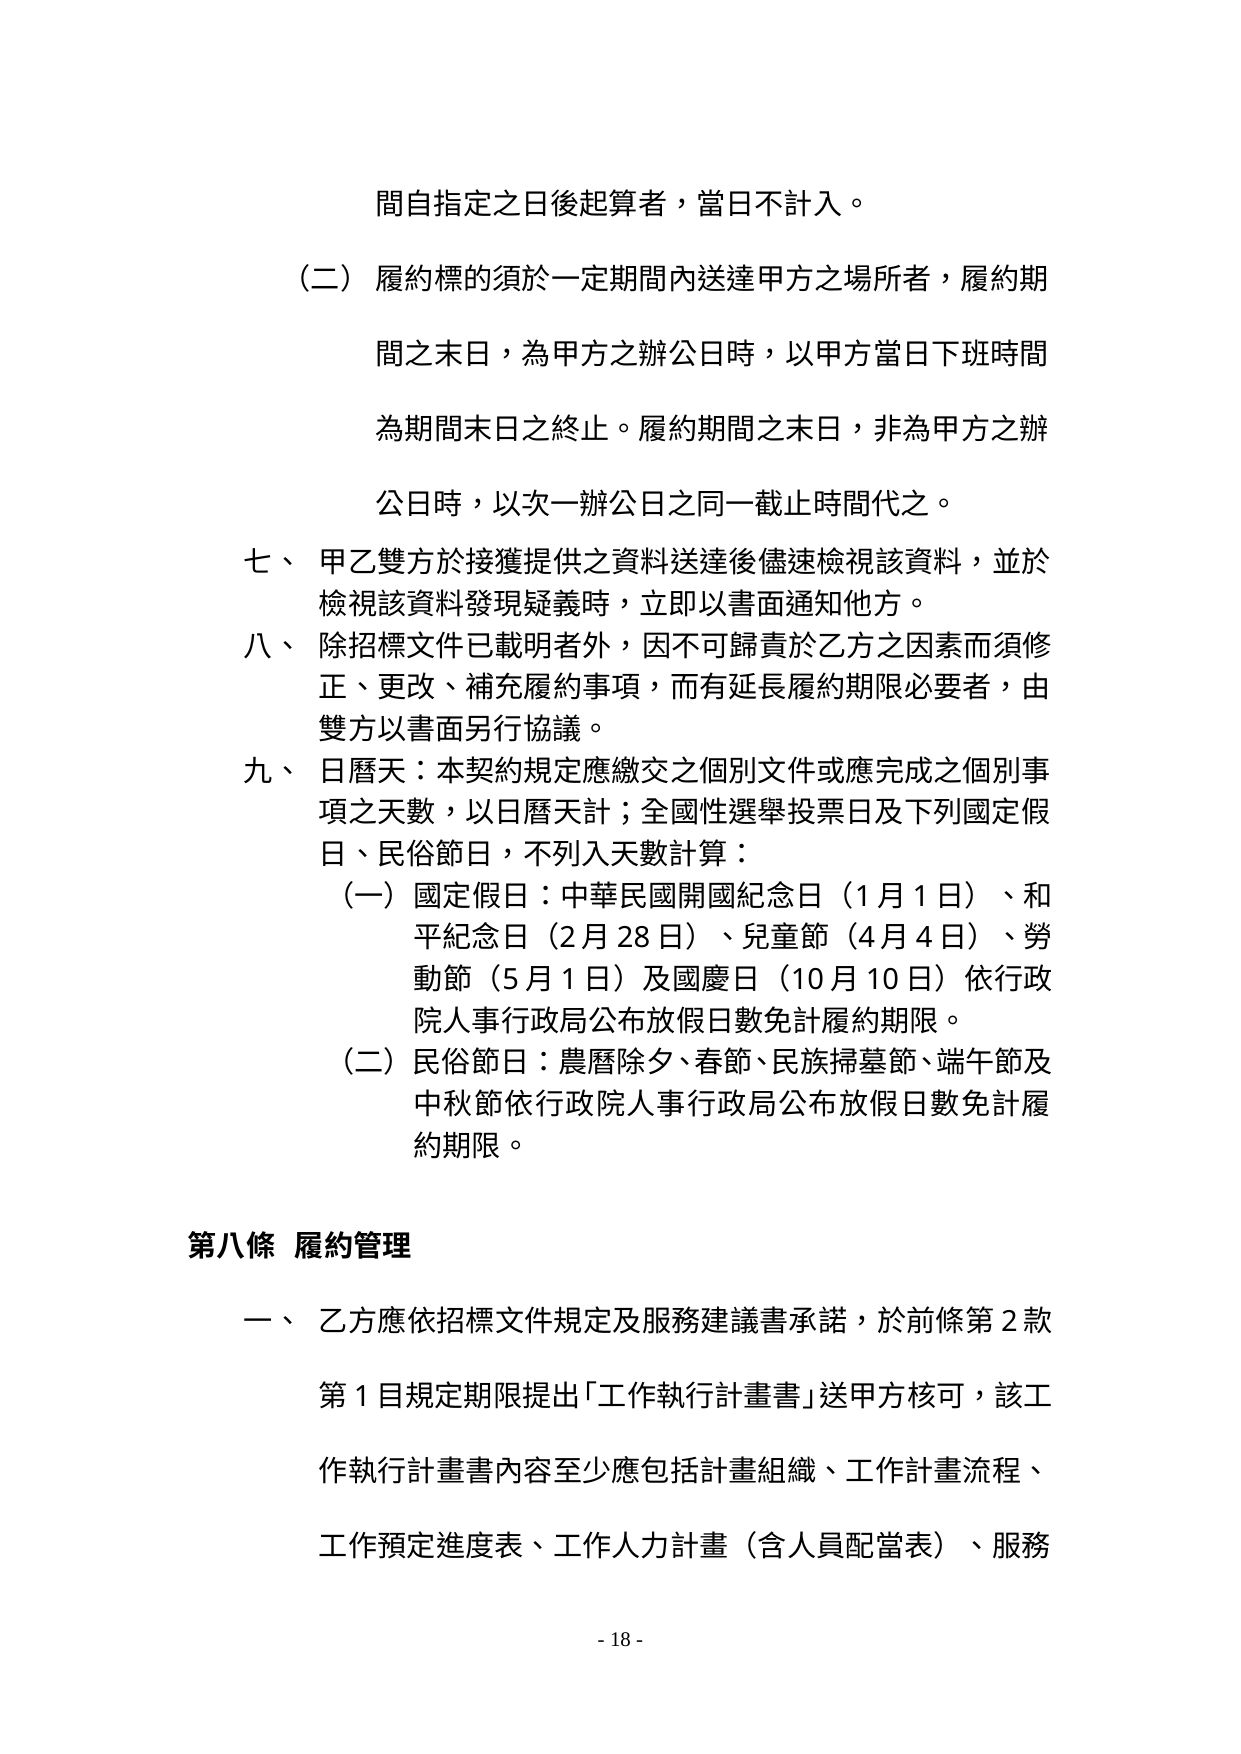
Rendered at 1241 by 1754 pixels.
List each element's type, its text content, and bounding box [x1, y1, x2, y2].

list 甲乙雙方於接獲提供之資料送達後儘速檢視該資料，並於檢視該資料發現疑義時，立即以書面通知他方。 [244, 539, 1053, 623]
list 履約標的須於一定期間內送達甲方之場所者，履約期間之末日，為甲方之辦公日時，以甲方當日下班時間為期間末日之終止。履約期間之末日，非為甲方之辦公日時，以次一辦公日之同一截止時間代之。 [281, 239, 1050, 539]
text （一）國定假日：中華民國開國紀念日（1月1日）、和平紀念日（2月28日）、兒童節（4月4日）、勞動節（5月1日）及國慶日（10月10日）依行政院人事行政局公布放假日數免計履約期限。 [325, 873, 1053, 1039]
list 除招標文件已載明者外，因不可歸責於乙方之因素而須修正、更改、補充履約事項，而有延長履約期限必要者，由雙方以書面另行協議。 [244, 623, 1053, 748]
text 第八條 履約管理 [187, 1206, 1053, 1281]
list 乙方應依招標文件規定及服務建議書承諾，於前條第2款第1目規定期限提出「工作執行計畫書」送甲方核可，該工作執行計畫書內容至少應包括計畫組織、工作計畫流程、工作預定進度表、工作人力計畫（含人員配當表）、服務 [244, 1281, 1053, 1581]
list 日曆天：本契約規定應繳交之個別文件或應完成之個別事項之天數，以日曆天計；全國性選舉投票日及下列國定假日、民俗節日，不列入天數計算： [244, 748, 1053, 873]
text （二）民俗節日：農曆除夕、春節、民族掃墓節、端午節及中秋節依行政院人事行政局公布放假日數免計履約期限。 [325, 1039, 1053, 1164]
list 間自指定之日後起算者，當日不計入。 [281, 164, 1050, 239]
